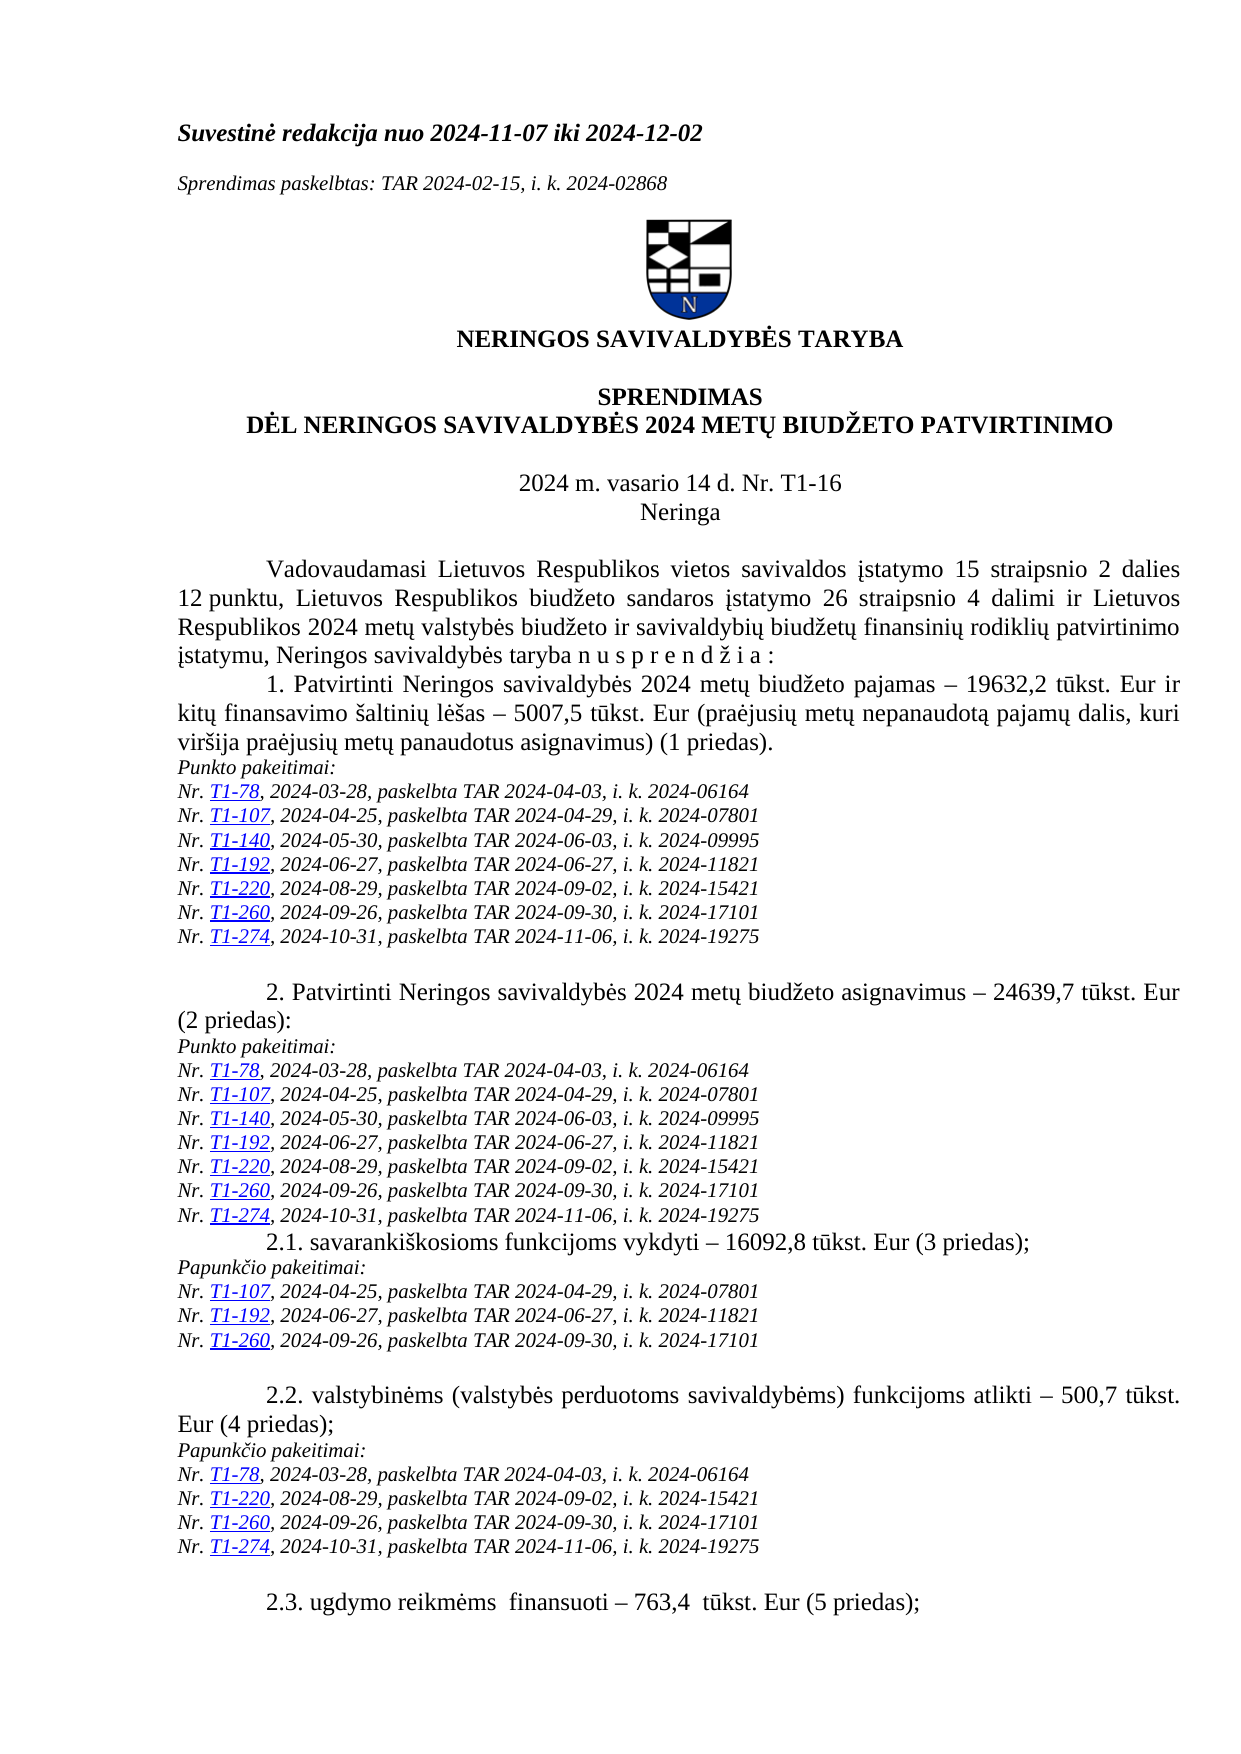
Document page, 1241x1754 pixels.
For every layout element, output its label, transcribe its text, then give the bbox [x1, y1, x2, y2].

text Nr. T1-107, 2024-04-25, paskelbta TAR 2024-04-29, i. k. 2024-07801 [177, 1082, 1181, 1106]
text Nr. T1-78, 2024-03-28, paskelbta TAR 2024-04-03, i. k. 2024-06164 [177, 1462, 1181, 1486]
text Nr. T1-78, 2024-03-28, paskelbta TAR 2024-04-03, i. k. 2024-06164 [177, 1058, 1181, 1082]
text Nr. T1-140, 2024-05-30, paskelbta TAR 2024-06-03, i. k. 2024-09995 [177, 1106, 1181, 1130]
text Nr. T1-220, 2024-08-29, paskelbta TAR 2024-09-02, i. k. 2024-15421 [177, 1486, 1181, 1510]
text Nr. T1-260, 2024-09-26, paskelbta TAR 2024-09-30, i. k. 2024-17101 [177, 1178, 1181, 1202]
text Nr. T1-140, 2024-05-30, paskelbta TAR 2024-06-03, i. k. 2024-09995 [177, 827, 1181, 852]
text 2024 m. vasario 14 d. Nr. T1-16 [177, 468, 1183, 497]
text Nr. T1-107, 2024-04-25, paskelbta TAR 2024-04-29, i. k. 2024-07801 [177, 1279, 1181, 1303]
text Nr. T1-78, 2024-03-28, paskelbta TAR 2024-04-03, i. k. 2024-06164 [177, 779, 1181, 803]
text 2.2. valstybinėms (valstybės perduotoms savivaldybėms) funkcijoms atlikti – 500,7 tūkst. Eur (4 priedas); [177, 1380, 1181, 1438]
text NERINGOS SAVIVALDYBĖS TARYBA [177, 324, 1183, 353]
text 1. Patvirtinti Neringos savivaldybės 2024 metų biudžeto pajamas – 19632,2 tūkst. Eur ir kitų finansavimo šaltinių lėšas – 5007,5 tūkst. Eur (praėjusių metų nepanaudotą pajamų dalis, kuri viršija praėjusių metų panaudotus asignavimus) (1 priedas). [177, 669, 1181, 755]
text Sprendimas paskelbtas: TAR 2024-02-15, i. k. 2024-02868 [177, 171, 1181, 195]
text Punkto pakeitimai: [177, 1034, 1181, 1058]
text Nr. T1-260, 2024-09-26, paskelbta TAR 2024-09-30, i. k. 2024-17101 [177, 1327, 1181, 1352]
subtitle Neringa [177, 497, 1183, 525]
text 2.3. ugdymo reikmėms finansuoti – 763,4 tūkst. Eur (5 priedas); [177, 1587, 1181, 1616]
text Papunkčio pakeitimai: [177, 1255, 1181, 1279]
text Nr. T1-274, 2024-10-31, paskelbta TAR 2024-11-06, i. k. 2024-19275 [177, 1202, 1181, 1227]
text Nr. T1-192, 2024-06-27, paskelbta TAR 2024-06-27, i. k. 2024-11821 [177, 1303, 1181, 1327]
text DĖL NERINGOS SAVIVALDYBĖS 2024 METŲ BIUDŽETO PATVIRTINIMO [177, 410, 1183, 439]
text 2. Patvirtinti Neringos savivaldybės 2024 metų biudžeto asignavimus – 24639,7 tūkst. Eur (2 priedas): [177, 977, 1181, 1034]
text Papunkčio pakeitimai: [177, 1438, 1181, 1462]
text 2.1. savarankiškosioms funkcijoms vykdyti – 16092,8 tūkst. Eur (3 priedas); [177, 1227, 1181, 1255]
text Nr. T1-192, 2024-06-27, paskelbta TAR 2024-06-27, i. k. 2024-11821 [177, 1130, 1181, 1154]
text Nr. T1-274, 2024-10-31, paskelbta TAR 2024-11-06, i. k. 2024-19275 [177, 924, 1181, 948]
text Nr. T1-260, 2024-09-26, paskelbta TAR 2024-09-30, i. k. 2024-17101 [177, 900, 1181, 924]
text Punkto pakeitimai: [177, 755, 1181, 779]
text Nr. T1-220, 2024-08-29, paskelbta TAR 2024-09-02, i. k. 2024-15421 [177, 1154, 1181, 1178]
text Nr. T1-107, 2024-04-25, paskelbta TAR 2024-04-29, i. k. 2024-07801 [177, 803, 1181, 827]
text Suvestinė redakcija nuo 2024-11-07 iki 2024-12-02 [177, 118, 1181, 147]
subtitle SPRENDIMAS [177, 382, 1183, 410]
text Nr. T1-192, 2024-06-27, paskelbta TAR 2024-06-27, i. k. 2024-11821 [177, 852, 1181, 876]
text Nr. T1-260, 2024-09-26, paskelbta TAR 2024-09-30, i. k. 2024-17101 [177, 1510, 1181, 1534]
text Nr. T1-274, 2024-10-31, paskelbta TAR 2024-11-06, i. k. 2024-19275 [177, 1534, 1181, 1558]
text Vadovaudamasi Lietuvos Respublikos vietos savivaldos įstatymo 15 straipsnio 2 dalies 12 punktu, Lietuvos Respublikos biudžeto sandaros įstatymo 26 straipsnio 4 dalimi ir Lietuvos Respublikos 2024 metų valstybės biudžeto ir savivaldybių biudžetų finansinių rodiklių patvirtinimo įstatymu, Neringos savivaldybės taryba nusprendžia: [177, 554, 1181, 669]
text Nr. T1-220, 2024-08-29, paskelbta TAR 2024-09-02, i. k. 2024-15421 [177, 876, 1181, 900]
